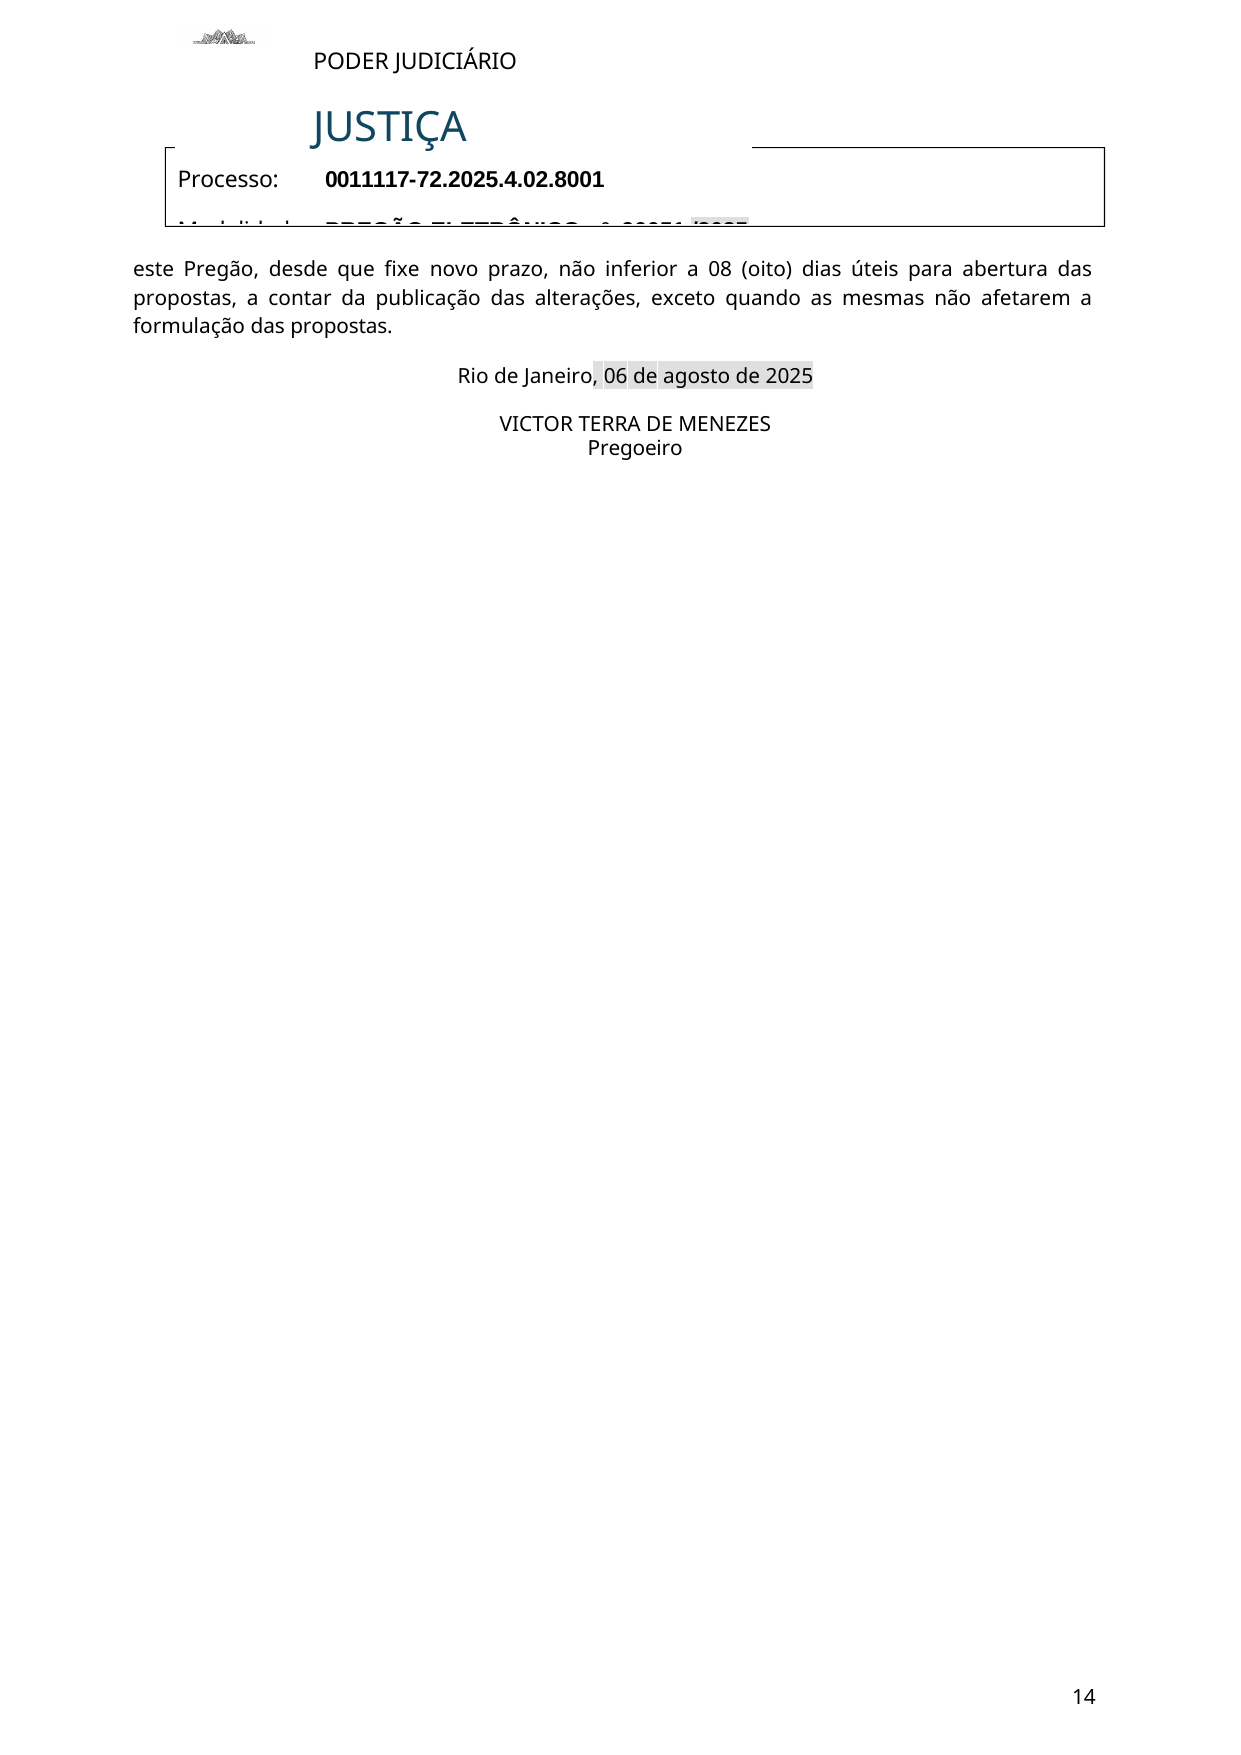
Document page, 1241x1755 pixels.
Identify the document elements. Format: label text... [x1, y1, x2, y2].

text Pregoeiro [426, 441, 844, 460]
text Rio de Janeiro, 06 de agosto de 2025 VICTOR TERRA DE MENEZES [426, 345, 844, 441]
list este Pregão, desde que fixe novo prazo, não inferior a 08 (oito) dias úteis para abertura das propostas, a contar da publicação das alterações, exceto quando as mesmas não afetarem a formulação das propostas. [133, 254, 1093, 340]
